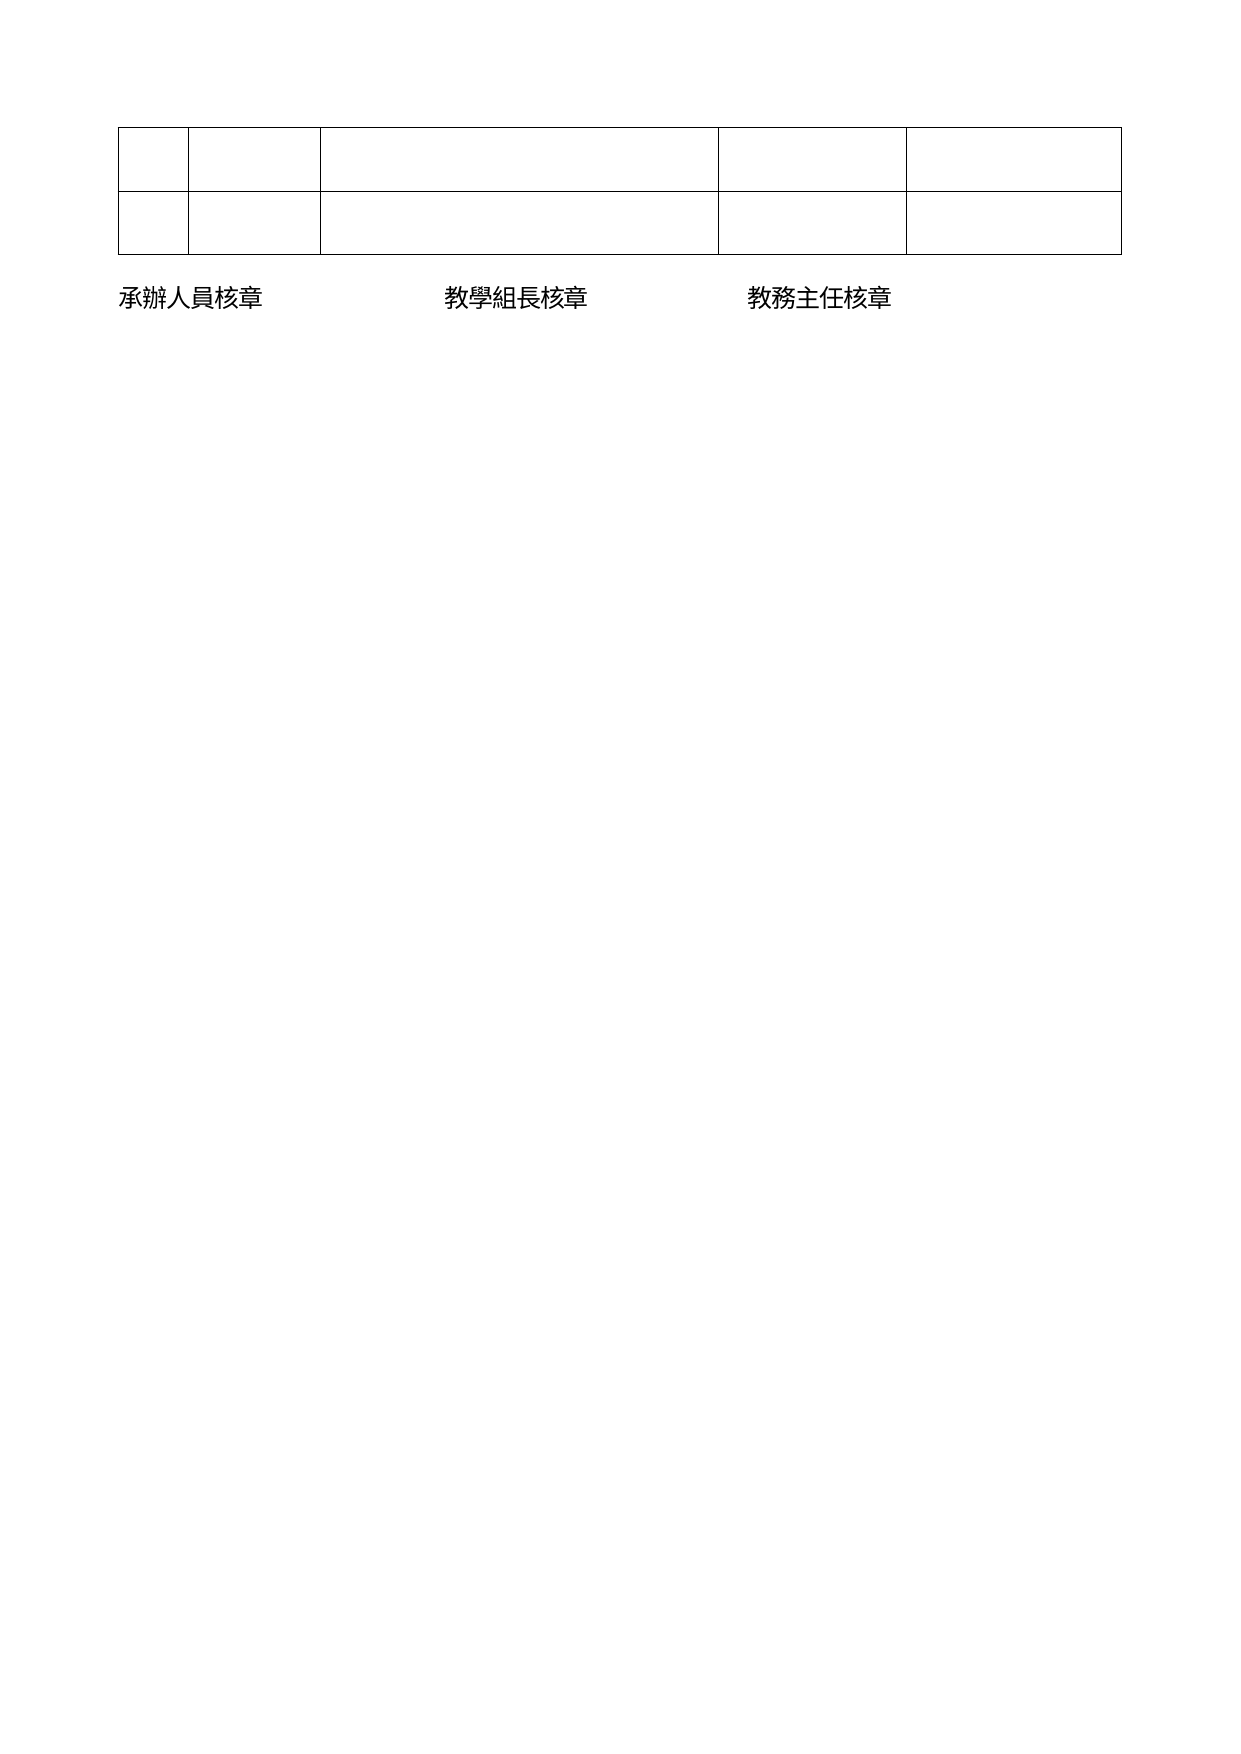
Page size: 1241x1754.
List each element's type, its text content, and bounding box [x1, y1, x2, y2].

table_cell [119, 192, 188, 254]
text 承辦人員核章 教學組長核章 教務主任核章 [118, 255, 1122, 318]
table_cell [907, 128, 1121, 191]
table_cell [719, 128, 906, 191]
table_cell [321, 128, 718, 191]
table_cell [321, 192, 718, 254]
table_cell [189, 192, 320, 254]
table_cell [119, 128, 188, 191]
table_cell [189, 128, 320, 191]
table_cell [907, 192, 1121, 254]
table_cell [719, 192, 906, 254]
